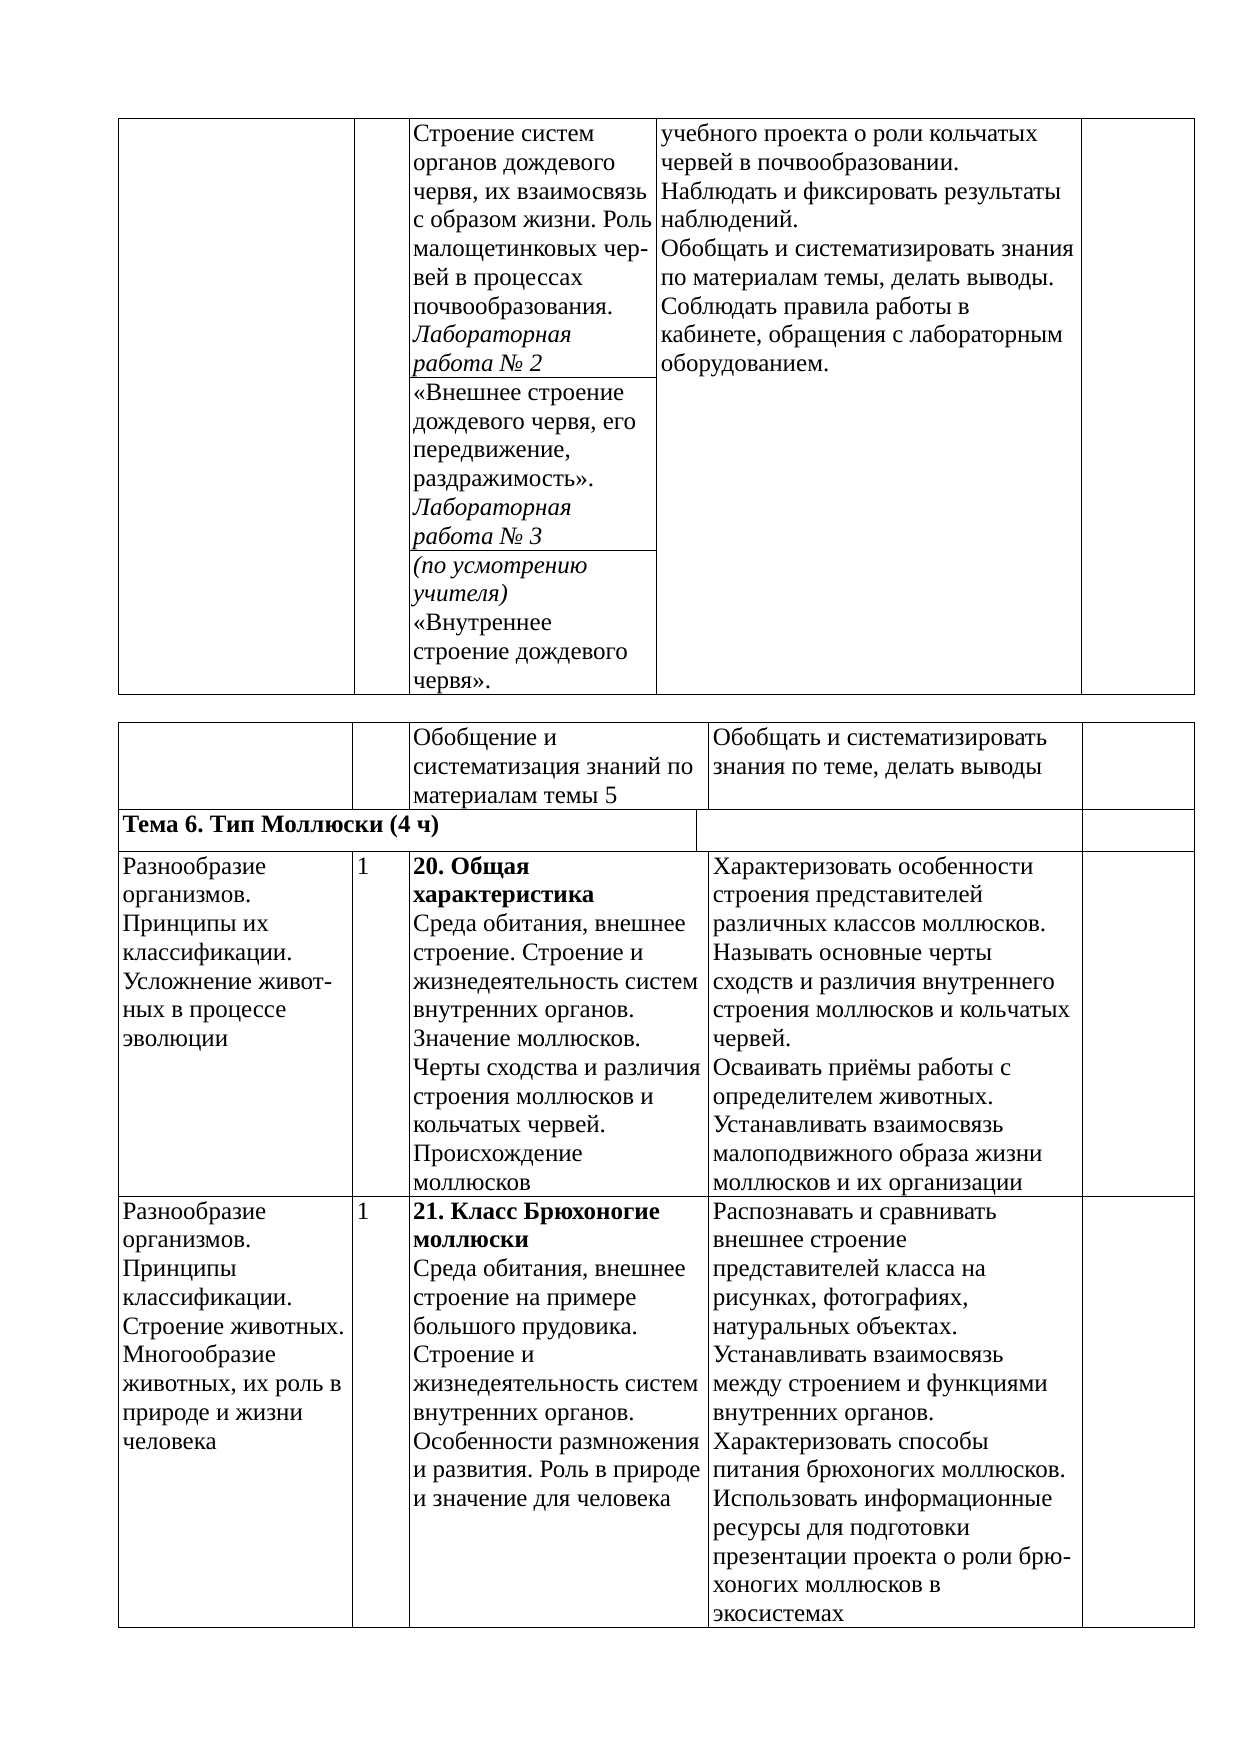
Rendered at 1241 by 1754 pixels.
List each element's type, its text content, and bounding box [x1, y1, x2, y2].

table_cell учебного проекта о роли кольчатых червей в почвообразовании. Наблюдать и фиксировать результаты наблю­дений. Обобщать и систематизировать знания по ма­териалам темы, делать выводы. Соблюдать правила работы в кабинете, обра­щения с лабораторным оборудованием. [657, 119, 1081, 377]
table_cell [697, 810, 1082, 851]
table_cell [1082, 377, 1194, 549]
table_cell [1083, 852, 1194, 1196]
table_cell [355, 377, 409, 549]
table_cell [119, 550, 354, 693]
table_cell Характеризовать особенности строения пред­ставителей различных классов моллюсков. Называть основные черты сходств и разли­чия внутреннего строения моллюсков и коль­чатых червей. Осваивать приёмы работы с определителем животных. Устанавливать взаимосвязь малоподвижного образа жизни моллюсков и их организации [709, 852, 1082, 1196]
table_cell [119, 377, 354, 549]
table_cell [355, 550, 409, 693]
table_cell Строение систем органов дождево­го червя, их взаимосвязь с образом жизни. Роль малощетинковых чер­вей в процессах почвообразования. Лабораторная работа № 2 [410, 119, 656, 377]
table_header [119, 723, 352, 809]
table_cell Тема 6. Тип Моллюски (4 ч) [119, 810, 696, 851]
table_cell [1082, 550, 1194, 693]
table_cell «Внешнее строение дождевого червя, его передвижение, раздражимость». Лабораторная работа № 3 [410, 378, 656, 549]
table_cell 21. Класс Брюхоногие моллюски Среда обитания, внешнее строение на примере большого прудовика. Строение и жизнедеятельность сис­тем внутренних органов. Особенно­сти размножения и развития. Роль в природе и значение для человека [410, 1197, 708, 1627]
table_cell Разнообразие организмов. Принципы классификации. Строение животных. Мно­гообразие животных, их роль в природе и жизни человека [119, 1197, 352, 1627]
table_header [1083, 723, 1194, 809]
table_cell [355, 119, 409, 377]
table_cell 1 [353, 852, 409, 1196]
table_cell [657, 550, 1081, 693]
table_cell 20. Общая характеристика Среда обитания, внешнее строение. Строение и жизнедеятельность систем внутренних органов. Значе­ние моллюсков. Черты сходства и различия строения моллюсков и кольчатых червей. Происхожде­ние моллюсков [410, 852, 708, 1196]
table_cell [657, 377, 1081, 549]
table_cell [119, 119, 354, 377]
table_header Обобщение и систематизация зна­ний по материалам темы 5 [410, 723, 708, 809]
table_cell [1083, 810, 1194, 851]
table_cell 1 [353, 1197, 409, 1627]
table_cell [1083, 1197, 1194, 1627]
table_cell (по усмотрению учителя) «Внутреннее строение дождевого червя». [410, 551, 656, 693]
table_header Обобщать и систематизировать знания по те­ме, делать выводы [709, 723, 1082, 809]
table_cell Распознавать и сравнивать внешнее строение представителей класса на рисунках, фотогра­фиях, натуральных объектах. Устанавливать взаимосвязь между строением и функциями внутренних органов. Характеризовать способы питания брюхоно­гих моллюсков. Использовать информационные ресурсы для подготовки презентации проекта о роли брю­хоногих моллюсков в экосистемах [709, 1197, 1082, 1627]
table_header [353, 723, 409, 809]
table_cell [1082, 119, 1194, 377]
table_cell Разнообразие организмов. Принципы их классифика­ции. Усложнение живот­ных в процессе эволюции [119, 852, 352, 1196]
